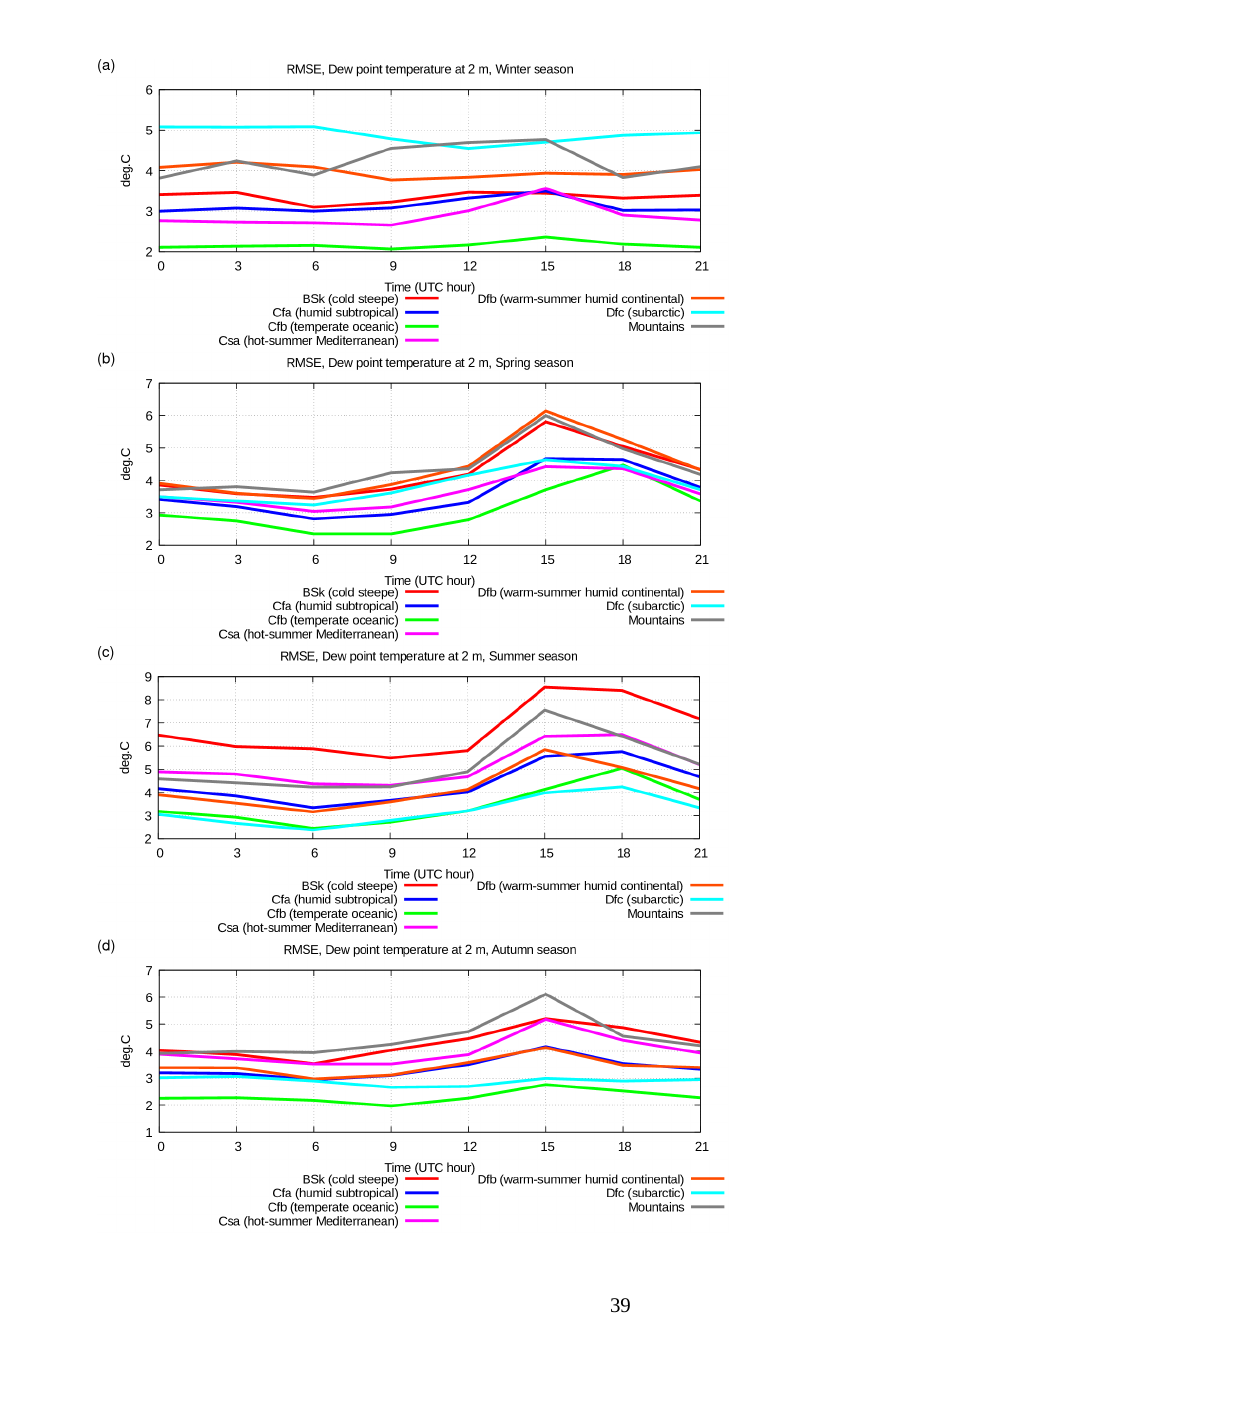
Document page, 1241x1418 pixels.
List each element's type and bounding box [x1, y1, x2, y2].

picture [97, 59, 729, 1233]
table_header [98, 1233, 729, 1262]
